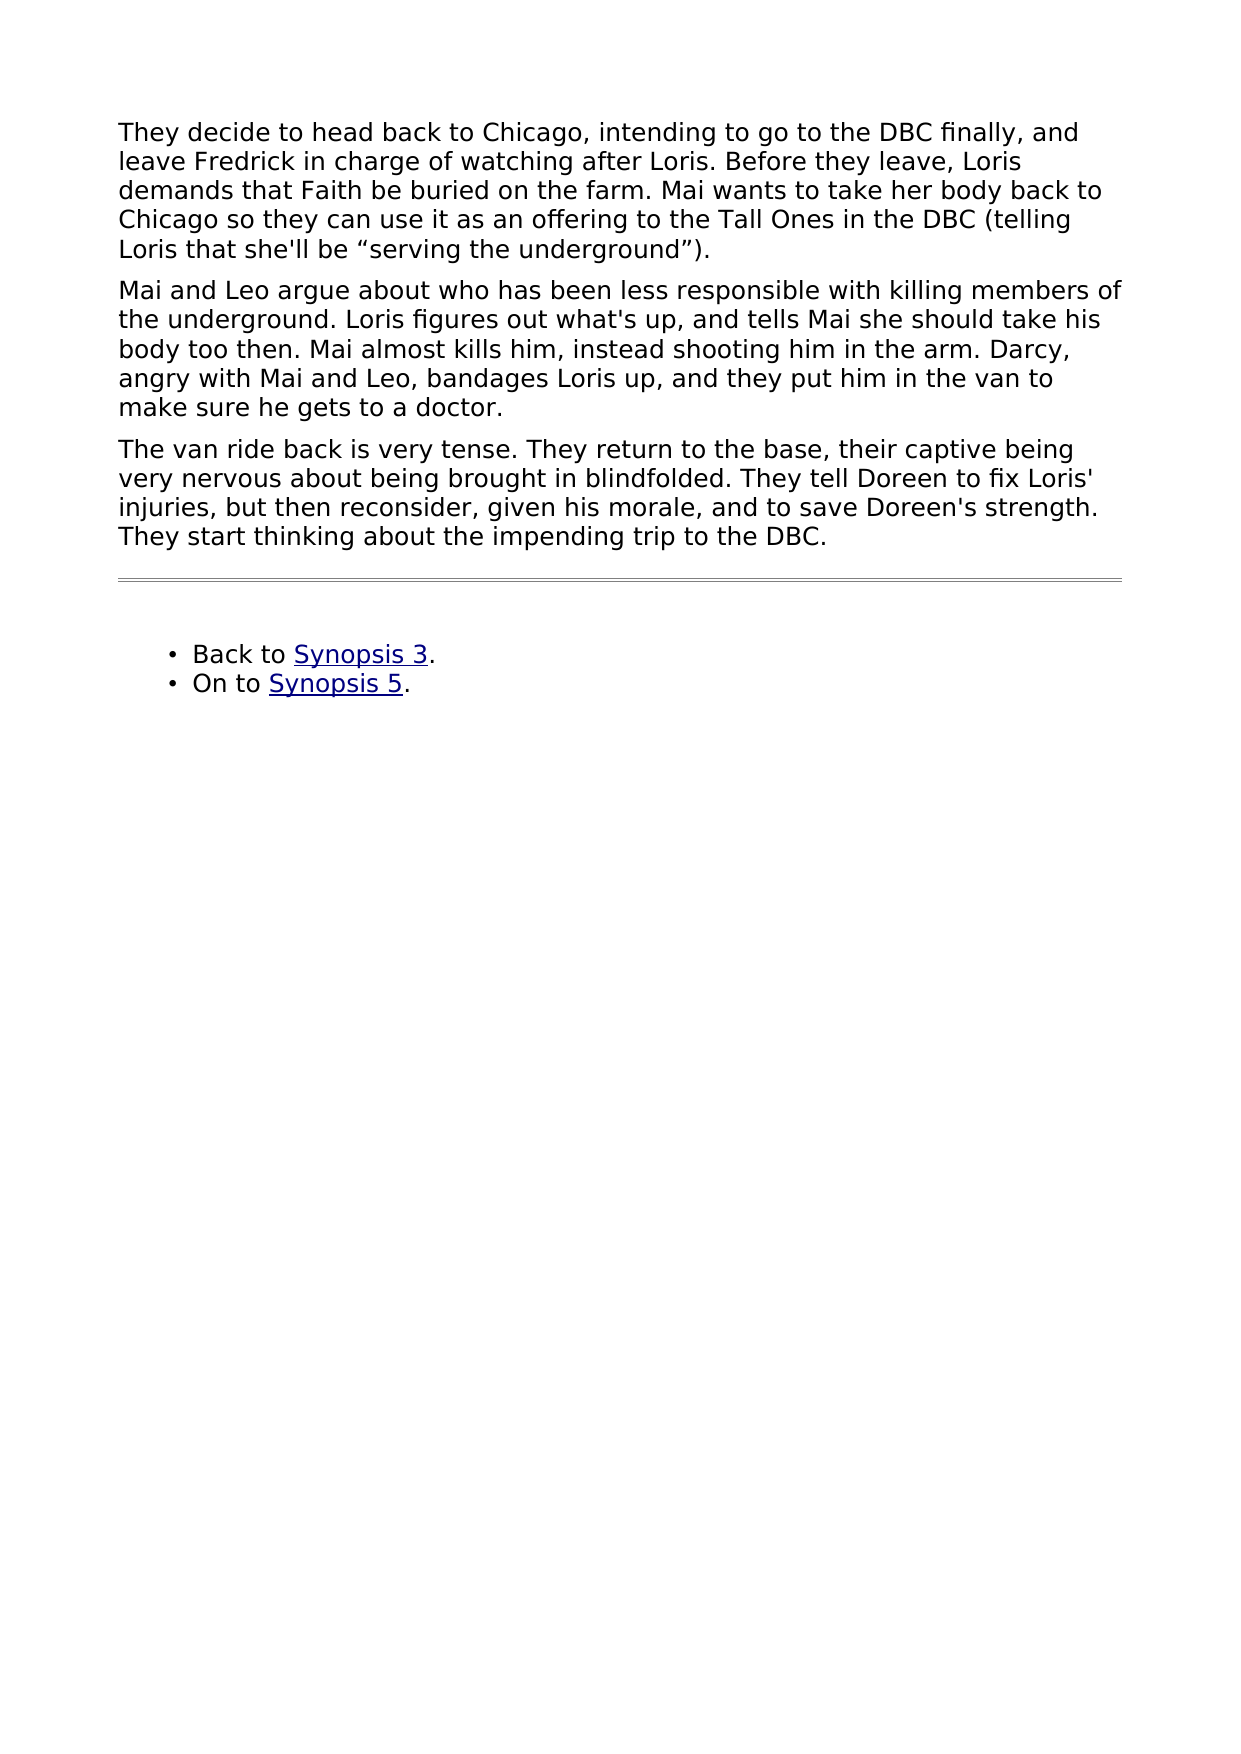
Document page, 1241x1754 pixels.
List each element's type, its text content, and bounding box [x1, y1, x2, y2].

list Back to Synopsis 3. [177, 640, 1122, 669]
text Mai and Leo argue about who has been less responsible with killing members of the underground. Loris figures out what's up, and tells Mai she should take his body too then. Mai almost kills him, instead shooting him in the arm. Darcy, angry with Mai and Leo, bandages Loris up, and they put him in the van to make sure he gets to a doctor. [118, 276, 1122, 422]
list On to Synopsis 5. [177, 669, 1122, 698]
text The van ride back is very tense. They return to the base, their captive being very nervous about being brought in blindfolded. They tell Doreen to fix Loris' injuries, but then reconsider, given his morale, and to save Doreen's strength. They start thinking about the impending trip to the DBC. [118, 435, 1122, 551]
text They decide to head back to Chicago, intending to go to the DBC finally, and leave Fredrick in charge of watching after Loris. Before they leave, Loris demands that Faith be buried on the farm. Mai wants to take her body back to Chicago so they can use it as an offering to the Tall Ones in the DBC (telling Loris that she'll be “serving the underground”). [118, 118, 1122, 264]
